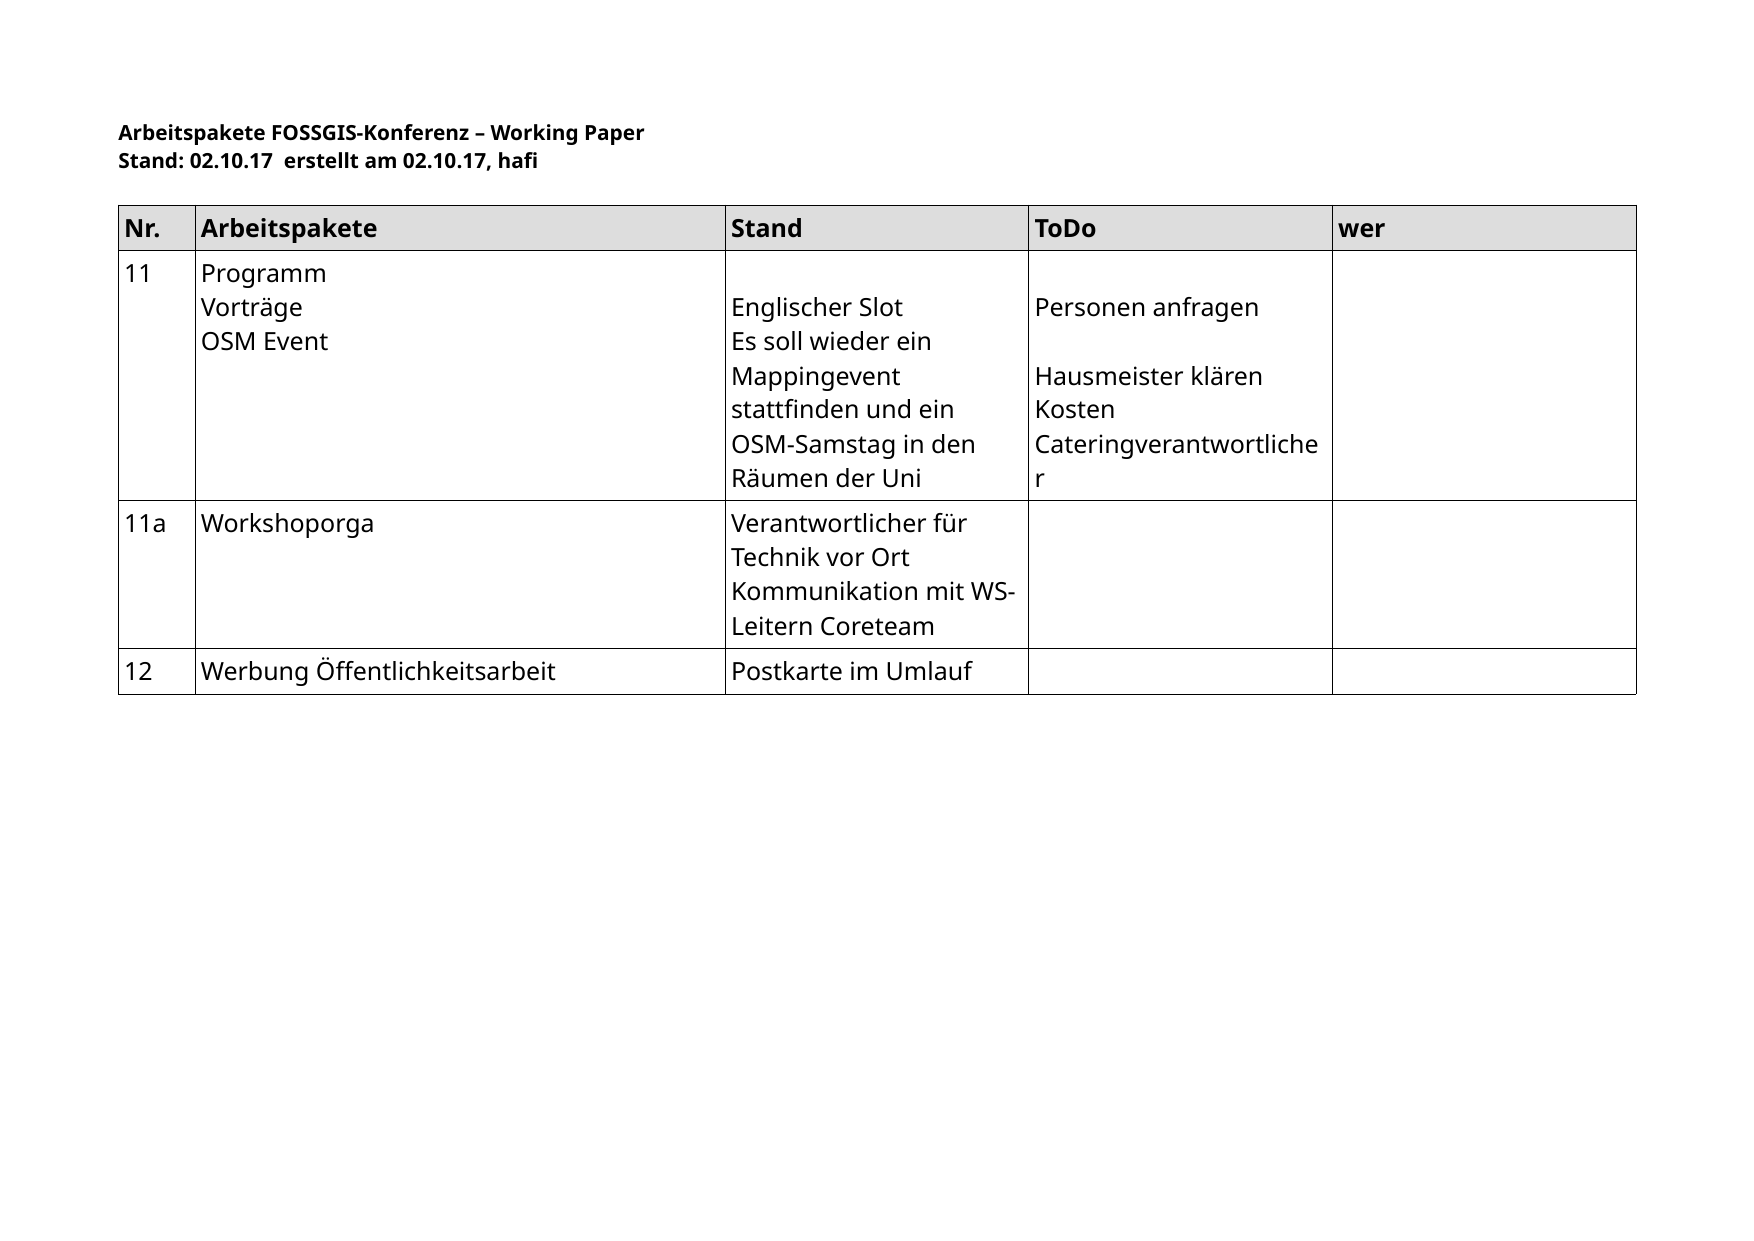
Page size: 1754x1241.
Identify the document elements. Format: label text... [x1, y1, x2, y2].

table_header Stand [726, 206, 1028, 250]
table_cell 11a [119, 501, 195, 648]
table_header ToDo [1029, 206, 1332, 250]
table_cell [1333, 501, 1636, 648]
table_cell Werbung Öffentlichkeitsarbeit [196, 649, 725, 693]
table_cell [1029, 649, 1332, 693]
table_cell [1333, 649, 1636, 693]
table_cell Postkarte im Umlauf [726, 649, 1028, 693]
table_cell 12 [119, 649, 195, 693]
table_header wer [1333, 206, 1636, 250]
table_cell Programm Vorträge OSM Event [196, 251, 725, 500]
table_cell Personen anfragen Hausmeister klären Kosten Cateringverantwortlicher [1029, 251, 1332, 500]
table_header Nr. [119, 206, 195, 250]
table_cell Verantwortlicher für Technik vor Ort Kommunikation mit WS-Leitern Coreteam [726, 501, 1028, 648]
table_cell 11 [119, 251, 195, 500]
table_header Arbeitspakete [196, 206, 725, 250]
table_cell Englischer Slot Es soll wieder ein Mappingevent stattfinden und ein OSM-Samstag in den Räumen der Uni [726, 251, 1028, 500]
table_cell Workshoporga [196, 501, 725, 648]
table_cell [1029, 501, 1332, 648]
table_cell [1333, 251, 1636, 500]
